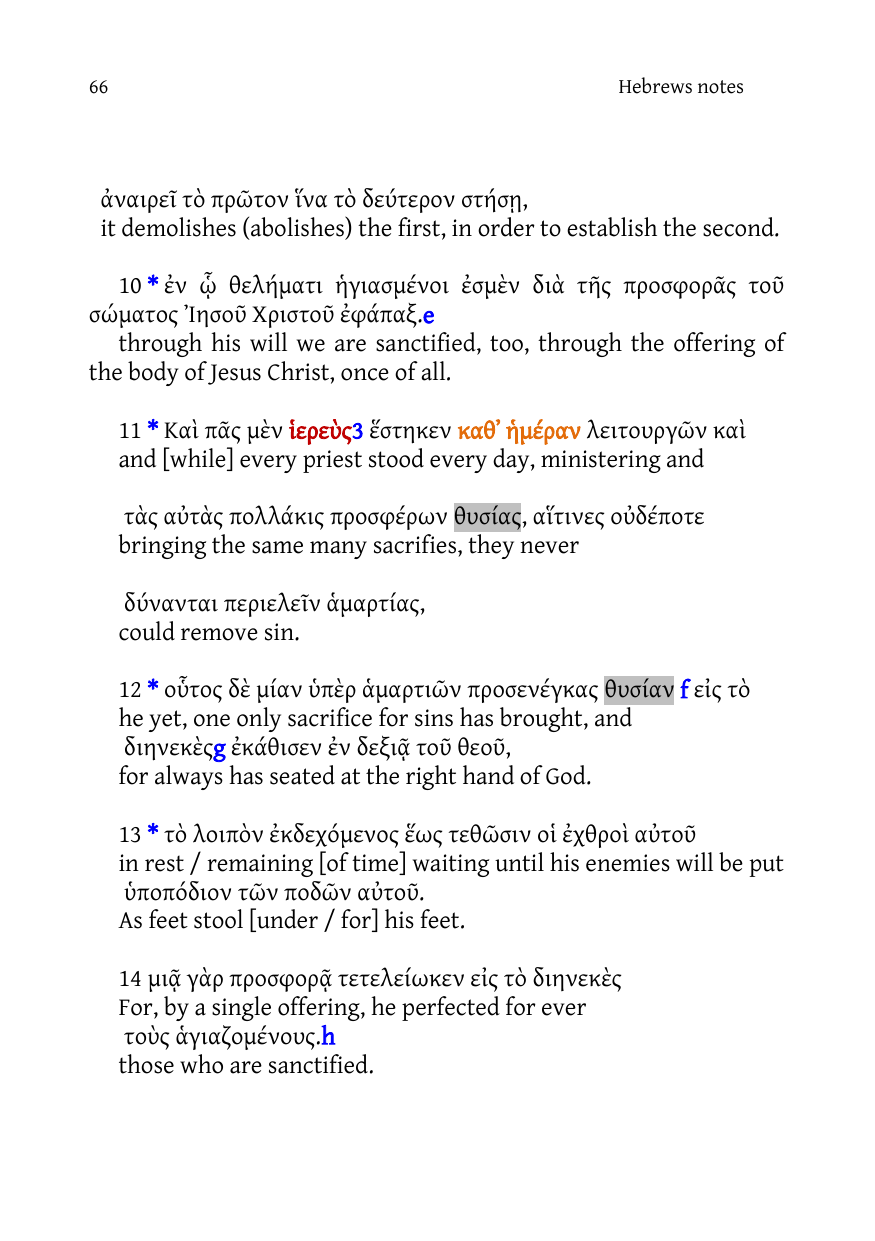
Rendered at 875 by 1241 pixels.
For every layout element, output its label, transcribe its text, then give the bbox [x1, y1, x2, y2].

text bringing the same many sacrifies, they never [89, 532, 785, 561]
text As feet stool [under / for] his feet. [89, 907, 785, 936]
text those who are sanctified. [89, 1051, 785, 1080]
text 14 μιᾷ γὰρ προσφορᾷ τετελείωκεν εἰς τὸ διηνεκὲς [89, 964, 785, 993]
text through his will we are sanctified, too, through the offering of the body of Jesus Christ, once of all. [89, 330, 785, 387]
text for always has seated at the right hand of God. [89, 762, 785, 791]
text in rest / remaining [of time] waiting until his enemies will be put [89, 849, 785, 878]
text διηνεκὲςg ἐκάθισεν ἐν δεξιᾷ τοῦ θεοῦ, [89, 734, 785, 762]
text it demolishes (abolishes) the first, in order to establish the second. [89, 214, 785, 243]
text he yet, one only sacrifice for sins has brought, and [89, 705, 785, 734]
text 10 * ἐν ᾧ θελήματι ἡγιασμένοι ἐσμὲν διὰ τῆς προσφορᾶς τοῦ σώματος Ἰησοῦ Χριστοῦ ἐφάπαξ.e [89, 272, 785, 330]
text 12 * οὗτος δὲ μίαν ὑπὲρ ἁμαρτιῶν προσενέγκας θυσίαν f εἰς τὸ [89, 676, 785, 705]
text ὑποπόδιον τῶν ποδῶν αὐτοῦ. [89, 878, 785, 907]
text 13 * τὸ λοιπὸν ἐκδεχόμενος ἕως τεθῶσιν οἱ ἐχθροὶ αὐτοῦ [89, 820, 785, 849]
text could remove sin. [89, 618, 785, 647]
text and [while] every priest stood every day, ministering and [89, 445, 785, 474]
text δύνανται περιελεῖν ἁμαρτίας, [89, 589, 785, 618]
text τὰς αὐτὰς πολλάκις προσφέρων θυσίας, αἵτινες οὐδέποτε [89, 503, 785, 532]
text 11 * Καὶ πᾶς μὲν ἱερεὺς3 ἕστηκεν καθ᾽ ἡμέραν λειτουργῶν καὶ [89, 416, 785, 445]
text ἀναιρεῖ τὸ πρῶτον ἵνα τὸ δεύτερον στήσῃ, [89, 185, 785, 214]
text For, by a single offering, he perfected for ever [89, 993, 785, 1022]
text τοὺς ἁγιαζομένους.h [89, 1022, 785, 1051]
